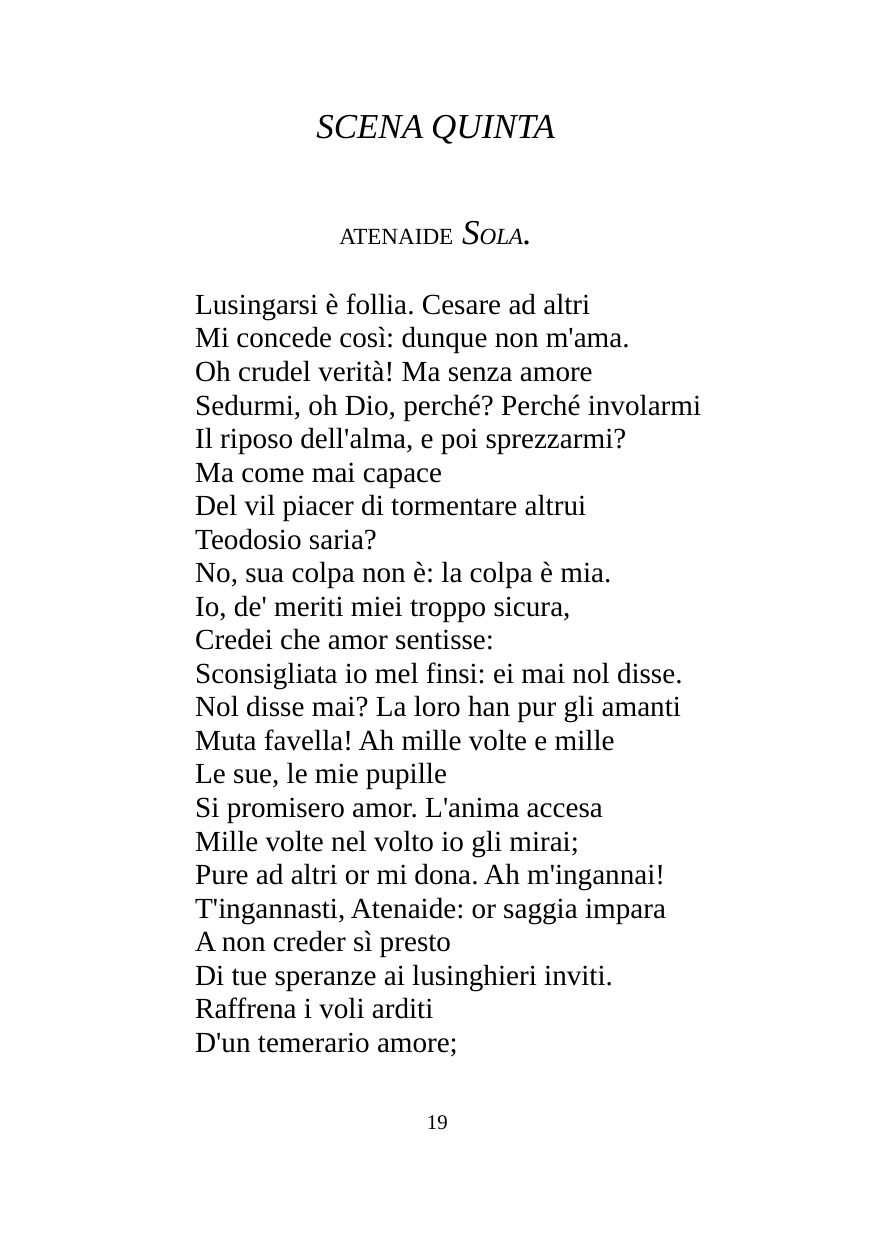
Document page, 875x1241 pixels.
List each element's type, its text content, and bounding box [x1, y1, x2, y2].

text Di tue speranze ai lusinghieri inviti. [106, 958, 768, 991]
text Le sue, le mie pupille [106, 757, 768, 790]
subtitle atenaide Sola. [106, 211, 768, 252]
text Sconsigliata io mel finsi: ei mai nol disse. [106, 656, 768, 689]
text T'ingannasti, Atenaide: or saggia impara [106, 891, 768, 924]
text Muta favella! Ah mille volte e mille [106, 723, 768, 757]
text Ma come mai capace [106, 455, 768, 488]
text Teodosio saria? [106, 522, 768, 555]
text Mi concede così: dunque non m'ama. [106, 321, 768, 354]
text Credei che amor sentisse: [106, 622, 768, 656]
text Lusingarsi è follia. Cesare ad altri [106, 287, 768, 321]
text Pure ad altri or mi dona. Ah m'ingannai! [106, 857, 768, 891]
text D'un temerario amore; [106, 1025, 768, 1058]
text Io, de' meriti miei troppo sicura, [106, 589, 768, 622]
text Nol disse mai? La loro han pur gli amanti [106, 689, 768, 723]
text Il riposo dell'alma, e poi sprezzarmi? [106, 421, 768, 455]
subtitle SCENA QUINTA [106, 106, 768, 146]
text Si promisero amor. L'anima accesa [106, 790, 768, 824]
text A non creder sì presto [106, 924, 768, 958]
text Mille volte nel volto io gli mirai; [106, 824, 768, 857]
text Oh crudel verità! Ma senza amore [106, 354, 768, 388]
text Del vil piacer di tormentare altrui [106, 488, 768, 522]
text Raffrena i voli arditi [106, 991, 768, 1025]
text No, sua colpa non è: la colpa è mia. [106, 555, 768, 589]
text Sedurmi, oh Dio, perché? Perché involarmi [106, 388, 768, 421]
